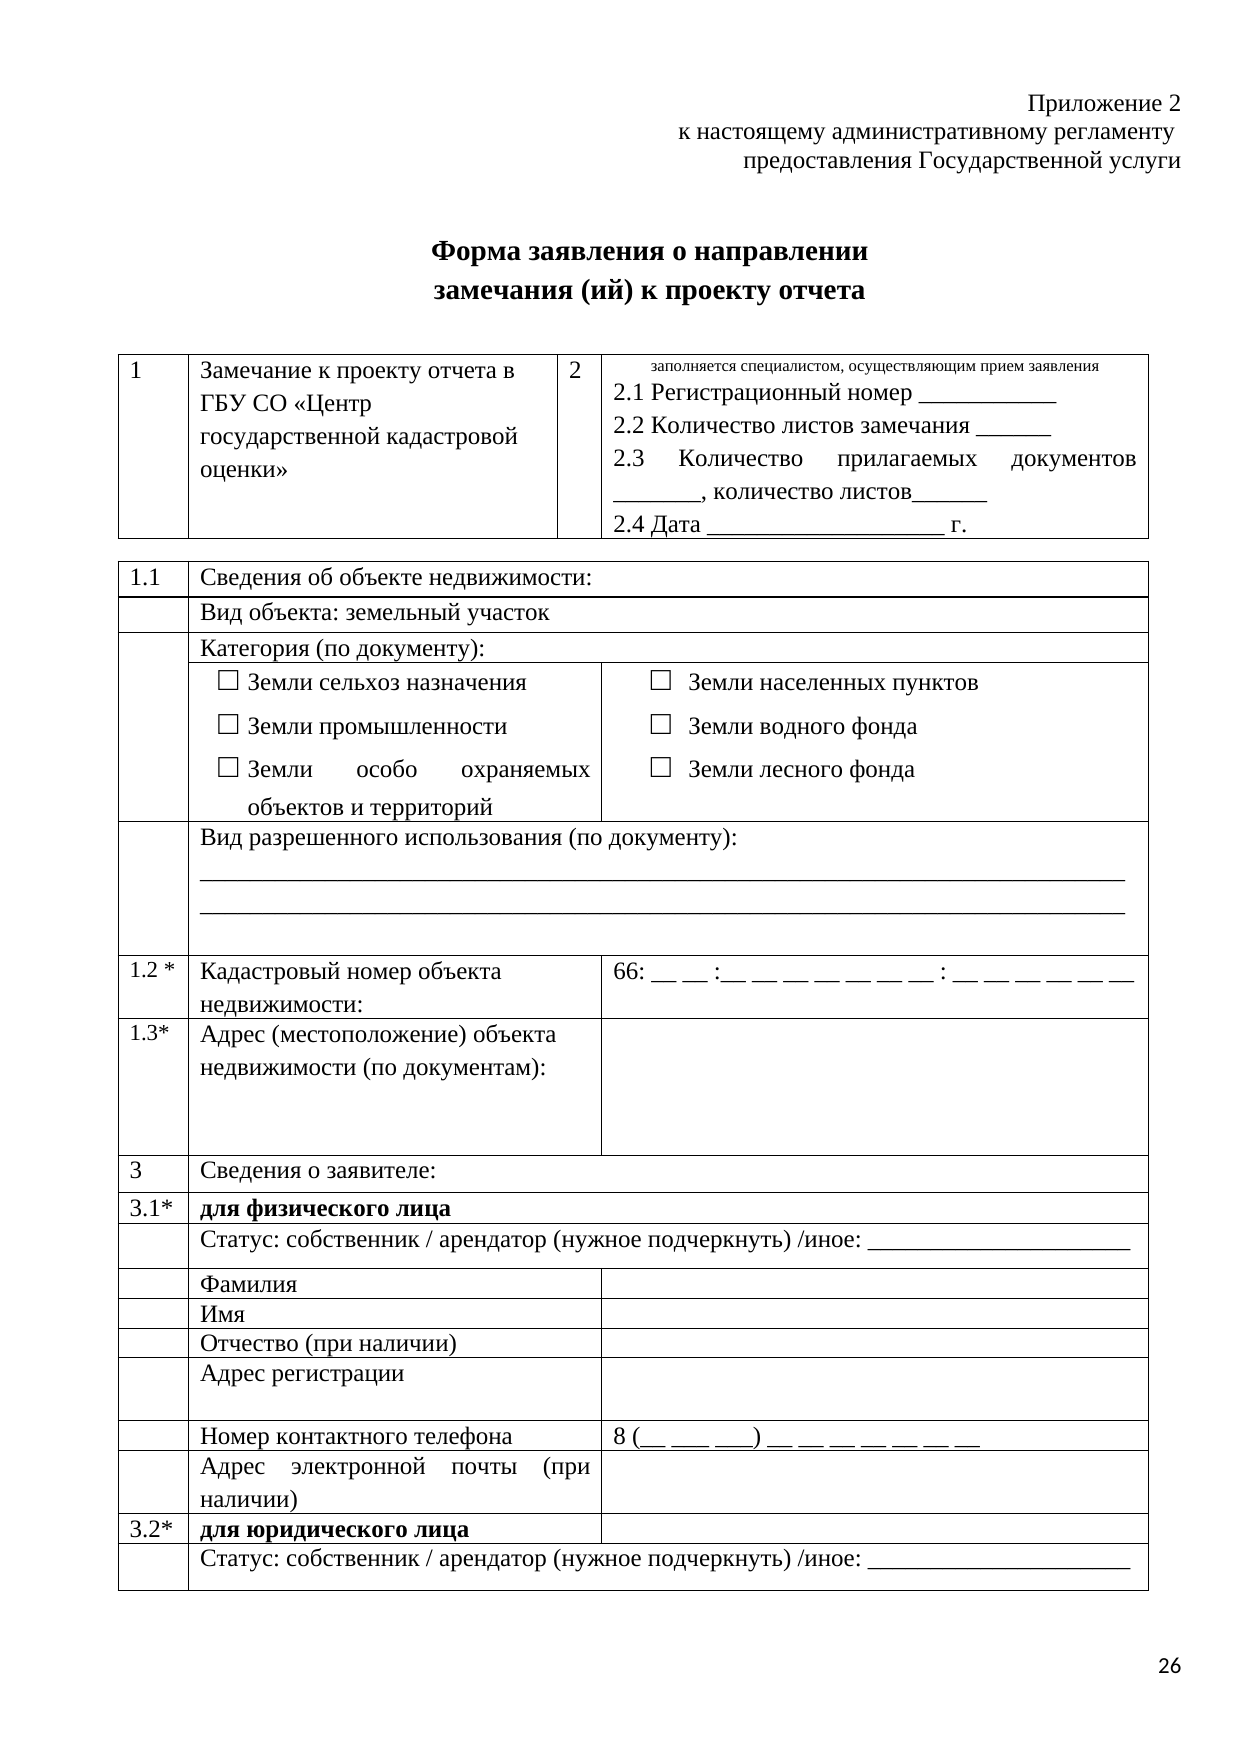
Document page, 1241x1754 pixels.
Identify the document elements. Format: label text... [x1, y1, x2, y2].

table_cell [602, 1358, 1148, 1420]
table_cell Адрес электронной почты (при наличии) [189, 1451, 601, 1513]
table_cell [189, 539, 558, 561]
table_cell Статус: собственник / арендатор (нужное подчеркнуть) /иное: _____________________ [189, 1224, 1148, 1268]
table_cell [119, 1358, 188, 1420]
table_cell [602, 1329, 1148, 1357]
table_cell Отчество (при наличии) [189, 1329, 601, 1357]
table_cell Земли населенных пунктов Земли водного фонда Земли лесного фонда [602, 663, 1148, 821]
subtitle к настоящему административному регламенту [591, 116, 1181, 145]
table_cell Фамилия [189, 1269, 601, 1298]
table_cell Вид объекта: земельный участок [189, 598, 1148, 632]
table_cell [119, 1544, 188, 1589]
table_cell 3 [119, 1156, 188, 1192]
table_cell Статус: собственник / арендатор (нужное подчеркнуть) /иное: _____________________ [189, 1544, 1148, 1589]
table_header Замечание к проекту отчета в ГБУ СО «Центр государственной кадастровой оценки» [189, 355, 557, 538]
table_cell [119, 1451, 188, 1513]
table_cell Категория (по документу): [189, 633, 1148, 662]
subtitle предоставления Государственной услуги [591, 145, 1181, 174]
table_cell Сведения об объекте недвижимости: [189, 562, 1148, 596]
table_cell 1.3* [119, 1019, 188, 1154]
table_cell Вид разрешенного использования (по документу): ____________________________________________________________________________________________________________________________________________________ [189, 822, 1148, 955]
table_cell [602, 1269, 1148, 1298]
table_cell Сведения о заявителе: [189, 1156, 1148, 1192]
table_cell [602, 1299, 1148, 1327]
table_cell 3.2* [119, 1514, 188, 1542]
subtitle Приложение 2 [118, 88, 1181, 116]
table_cell [558, 539, 602, 561]
table_cell [119, 1224, 188, 1268]
table_cell Имя [189, 1299, 601, 1327]
text замечания (ий) к проекту отчета [118, 272, 1181, 305]
table_cell [119, 1299, 188, 1327]
table_cell 3.1* [119, 1193, 188, 1223]
table_cell [602, 1451, 1148, 1513]
table_cell [602, 539, 1148, 561]
table_cell для физического лица [189, 1193, 1148, 1223]
table_cell [119, 1421, 188, 1450]
table_header заполняется специалистом, осуществляющим прием заявления 2.1 Регистрационный номер ___________ 2.2 Количество листов замечания ______ 2.3 Количество прилагаемых документов _______, количество листов______ 2.4 Дата ___________________ г. [602, 355, 1148, 538]
table_cell [119, 1269, 188, 1298]
table_header 2 [558, 355, 601, 538]
table_cell [119, 822, 188, 955]
table_header 1 [119, 355, 188, 538]
table_cell Кадастровый номер объекта недвижимости: [189, 956, 601, 1018]
table_cell [118, 539, 188, 561]
table_cell [602, 1514, 1148, 1542]
table_cell Адрес (местоположение) объекта недвижимости (по документам): [189, 1019, 601, 1154]
table_cell [119, 598, 188, 632]
table_cell [602, 1019, 1148, 1154]
table_cell Земли сельхоз назначения Земли промышленности Земли особо охраняемых объектов и территорий [189, 663, 601, 821]
table_cell 1.1 [119, 562, 188, 596]
table_cell 1.2 * [119, 956, 188, 1018]
text Форма заявления о направлении [118, 233, 1181, 267]
table_cell Адрес регистрации [189, 1358, 601, 1420]
table_cell 8 (__ ___ ___) __ __ __ __ __ __ __ [602, 1421, 1148, 1450]
table_cell [119, 1329, 188, 1357]
table_cell Номер контактного телефона [189, 1421, 601, 1450]
table_cell для юридического лица [189, 1514, 601, 1542]
table_cell 66: __ __ :__ __ __ __ __ __ __ : __ __ __ __ __ __ [602, 956, 1148, 1018]
table_cell [119, 633, 188, 821]
